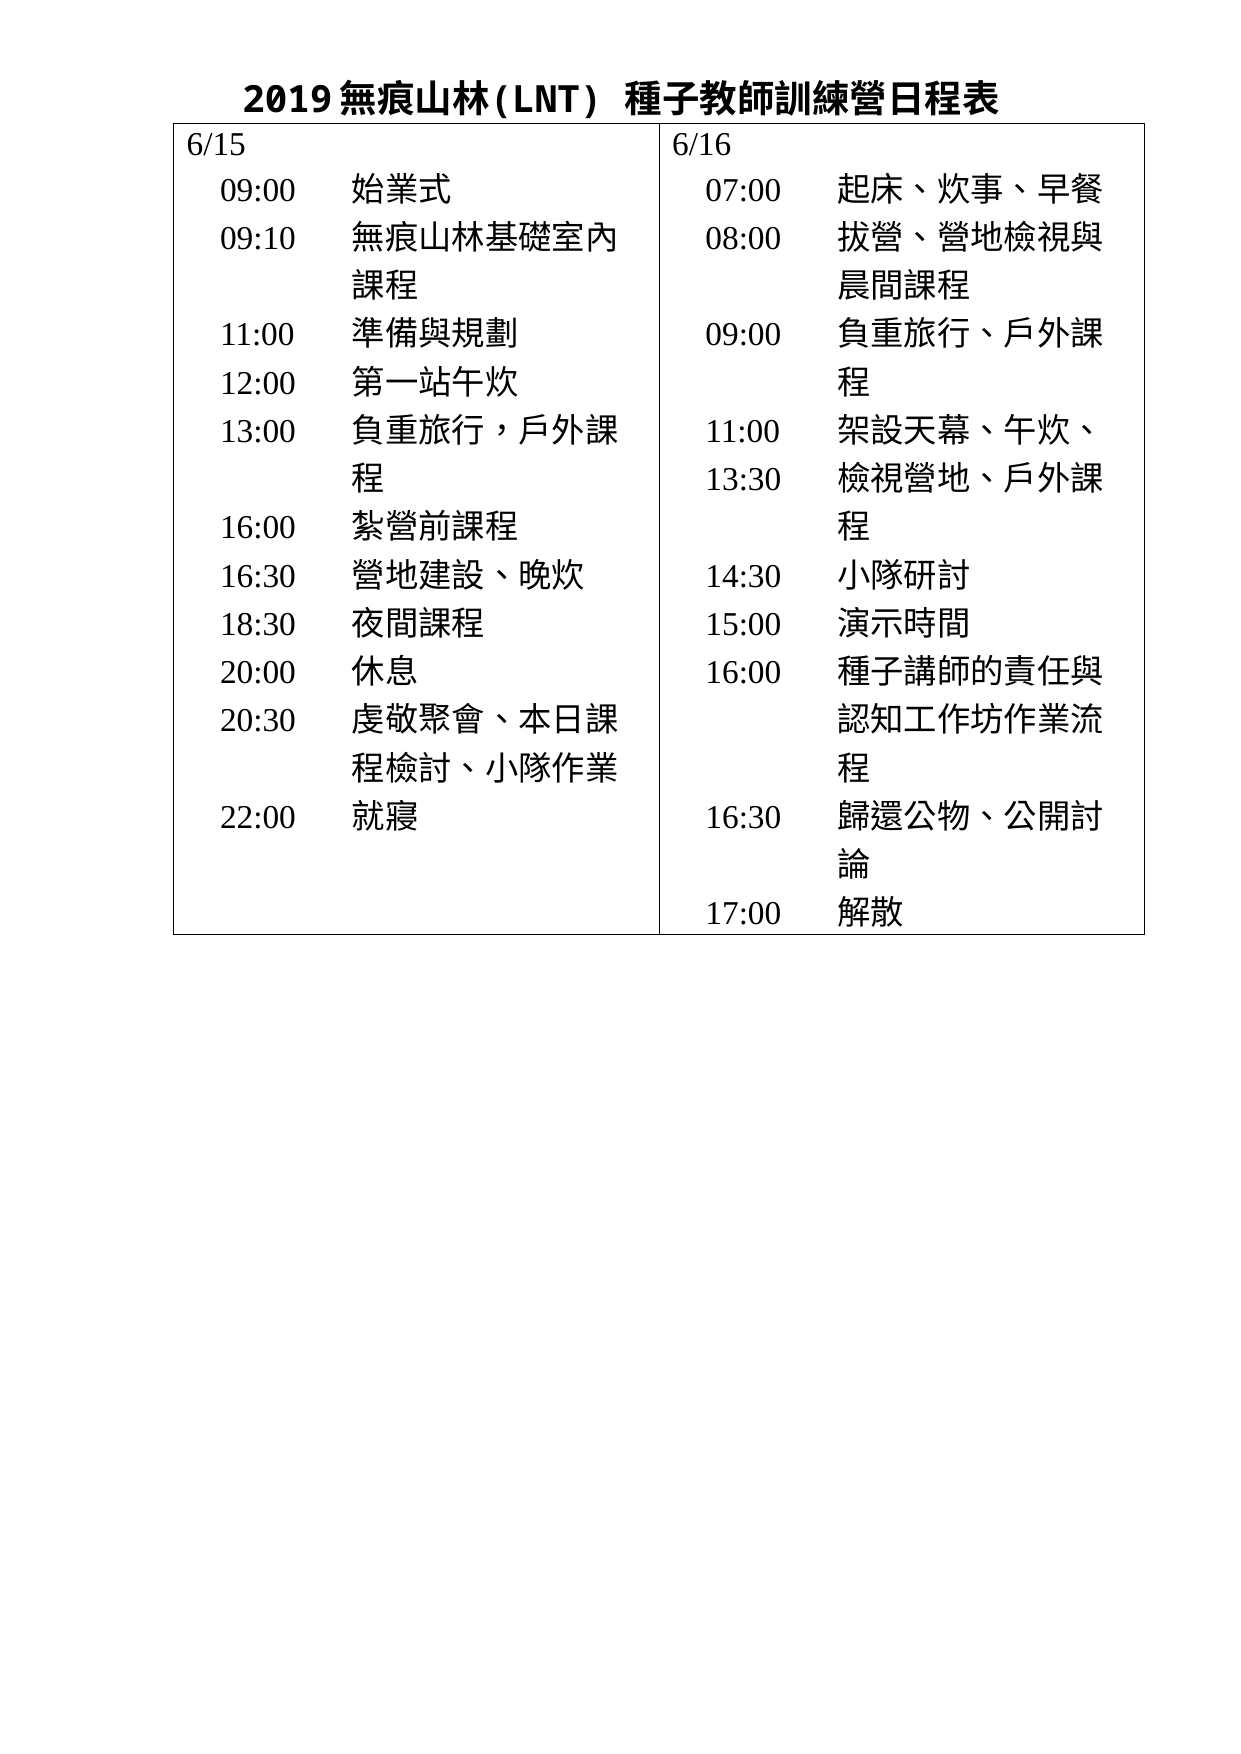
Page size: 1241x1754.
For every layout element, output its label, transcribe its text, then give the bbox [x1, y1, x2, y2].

table_header 6/15 09:00 始業式 09:10 無痕山林基礎室內課程 11:00 準備與規劃 12:00 第一站午炊 13:00 負重旅行，戶外課程 16:00 紮營前課程 16:30 營地建設、晚炊 18:30 夜間課程 20:00 休息 20:30 虔敬聚會、本日課程檢討、小隊作業 22:00 就寢 [174, 124, 659, 934]
text 2019無痕山林(LNT) 種子教師訓練營日程表 [119, 69, 1122, 123]
table_header 6/16 07:00 起床、炊事、早餐 08:00 拔營、營地檢視與晨間課程 09:00 負重旅行、戶外課程 11:00 架設天幕、午炊、 13:30 檢視營地、戶外課程 14:30 小隊研討 15:00 演示時間 16:00 種子講師的責任與認知工作坊作業流程 16:30 歸還公物、公開討論 17:00 解散 [660, 124, 1144, 934]
